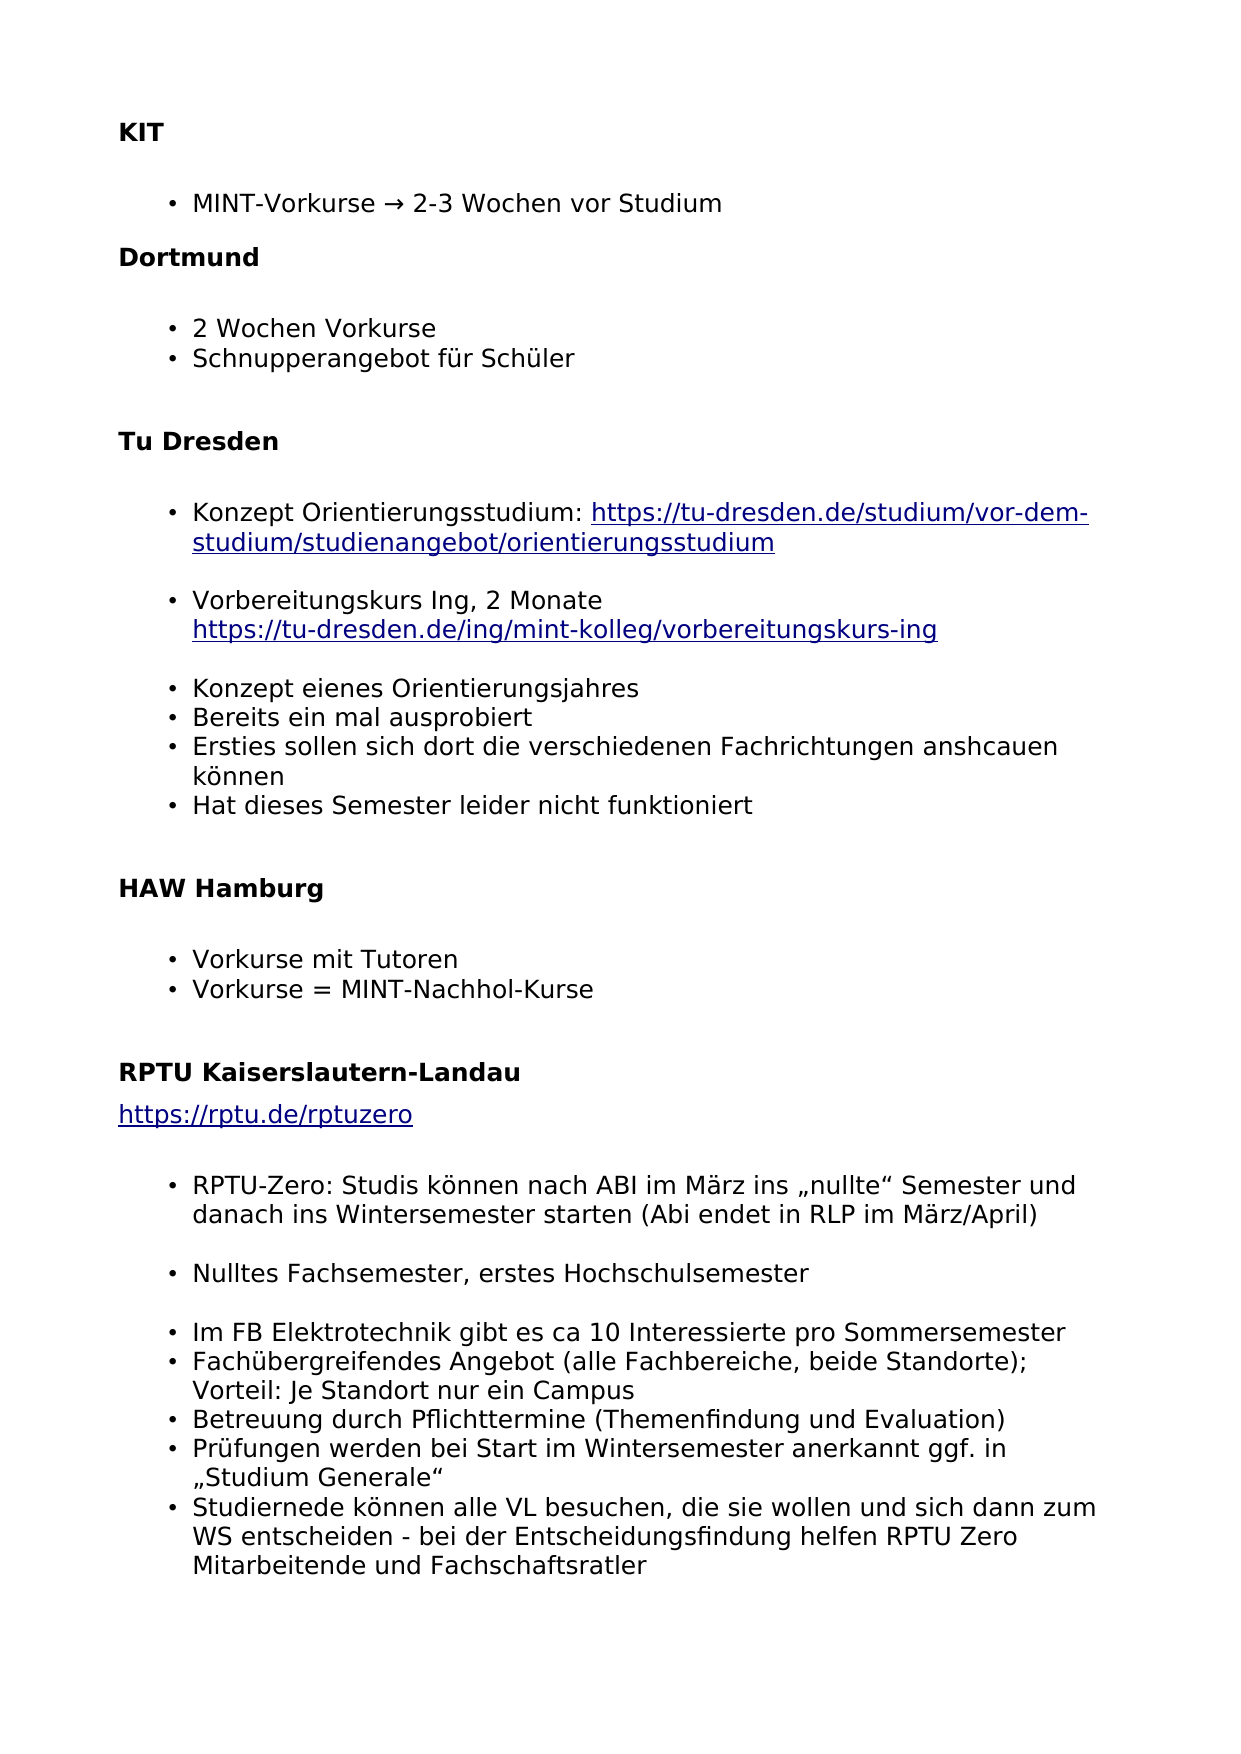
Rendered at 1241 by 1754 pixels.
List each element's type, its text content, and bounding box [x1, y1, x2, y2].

list MINT-Vorkurse → 2-3 Wochen vor Studium [177, 189, 1122, 218]
list Fachübergreifendes Angebot (alle Fachbereiche, beide Standorte); Vorteil: Je Standort nur ein Campus [177, 1347, 1122, 1405]
list Prüfungen werden bei Start im Wintersemester anerkannt ggf. in „Studium Generale“ [177, 1434, 1122, 1493]
subtitle RPTU Kaiserslautern-Landau [118, 1058, 1122, 1088]
subtitle Dortmund [118, 243, 1122, 273]
list 2 Wochen Vorkurse [177, 314, 1122, 344]
list Hat dieses Semester leider nicht funktioniert [177, 791, 1122, 820]
subtitle HAW Hamburg [118, 874, 1122, 904]
list Konzept Orientierungsstudium: https://tu-dresden.de/studium/vor-dem-studium/studienangebot/orientierungsstudium [177, 498, 1122, 557]
list Ersties sollen sich dort die verschiedenen Fachrichtungen anshcauen können [177, 732, 1122, 791]
list Nulltes Fachsemester, erstes Hochschulsemester [177, 1259, 1122, 1288]
list Bereits ein mal ausprobiert [177, 703, 1122, 732]
list Vorkurse mit Tutoren [177, 946, 1122, 975]
list Schnupperangebot für Schüler [177, 344, 1122, 373]
list Konzept eienes Orientierungsjahres [177, 674, 1122, 703]
list Betreuung durch Pflichttermine (Themenfindung und Evaluation) [177, 1405, 1122, 1434]
list RPTU-Zero: Studis können nach ABI im März ins „nullte“ Semester und danach ins Wintersemester starten (Abi endet in RLP im März/April) [177, 1171, 1122, 1229]
text https://rptu.de/rptuzero [118, 1100, 1122, 1129]
subtitle KIT [118, 118, 1122, 147]
list Studiernede können alle VL besuchen, die sie wollen und sich dann zum WS entscheiden - bei der Entscheidungsfindung helfen RPTU Zero Mitarbeitende und Fachschaftsratler [177, 1493, 1122, 1580]
list Im FB Elektrotechnik gibt es ca 10 Interessierte pro Sommersemester [177, 1318, 1122, 1347]
list Vorkurse = MINT-Nachhol-Kurse [177, 975, 1122, 1004]
list Vorbereitungskurs Ing, 2 Monate https://tu-dresden.de/ing/mint-kolleg/vorbereitungskurs-ing [177, 586, 1122, 645]
subtitle Tu Dresden [118, 427, 1122, 457]
